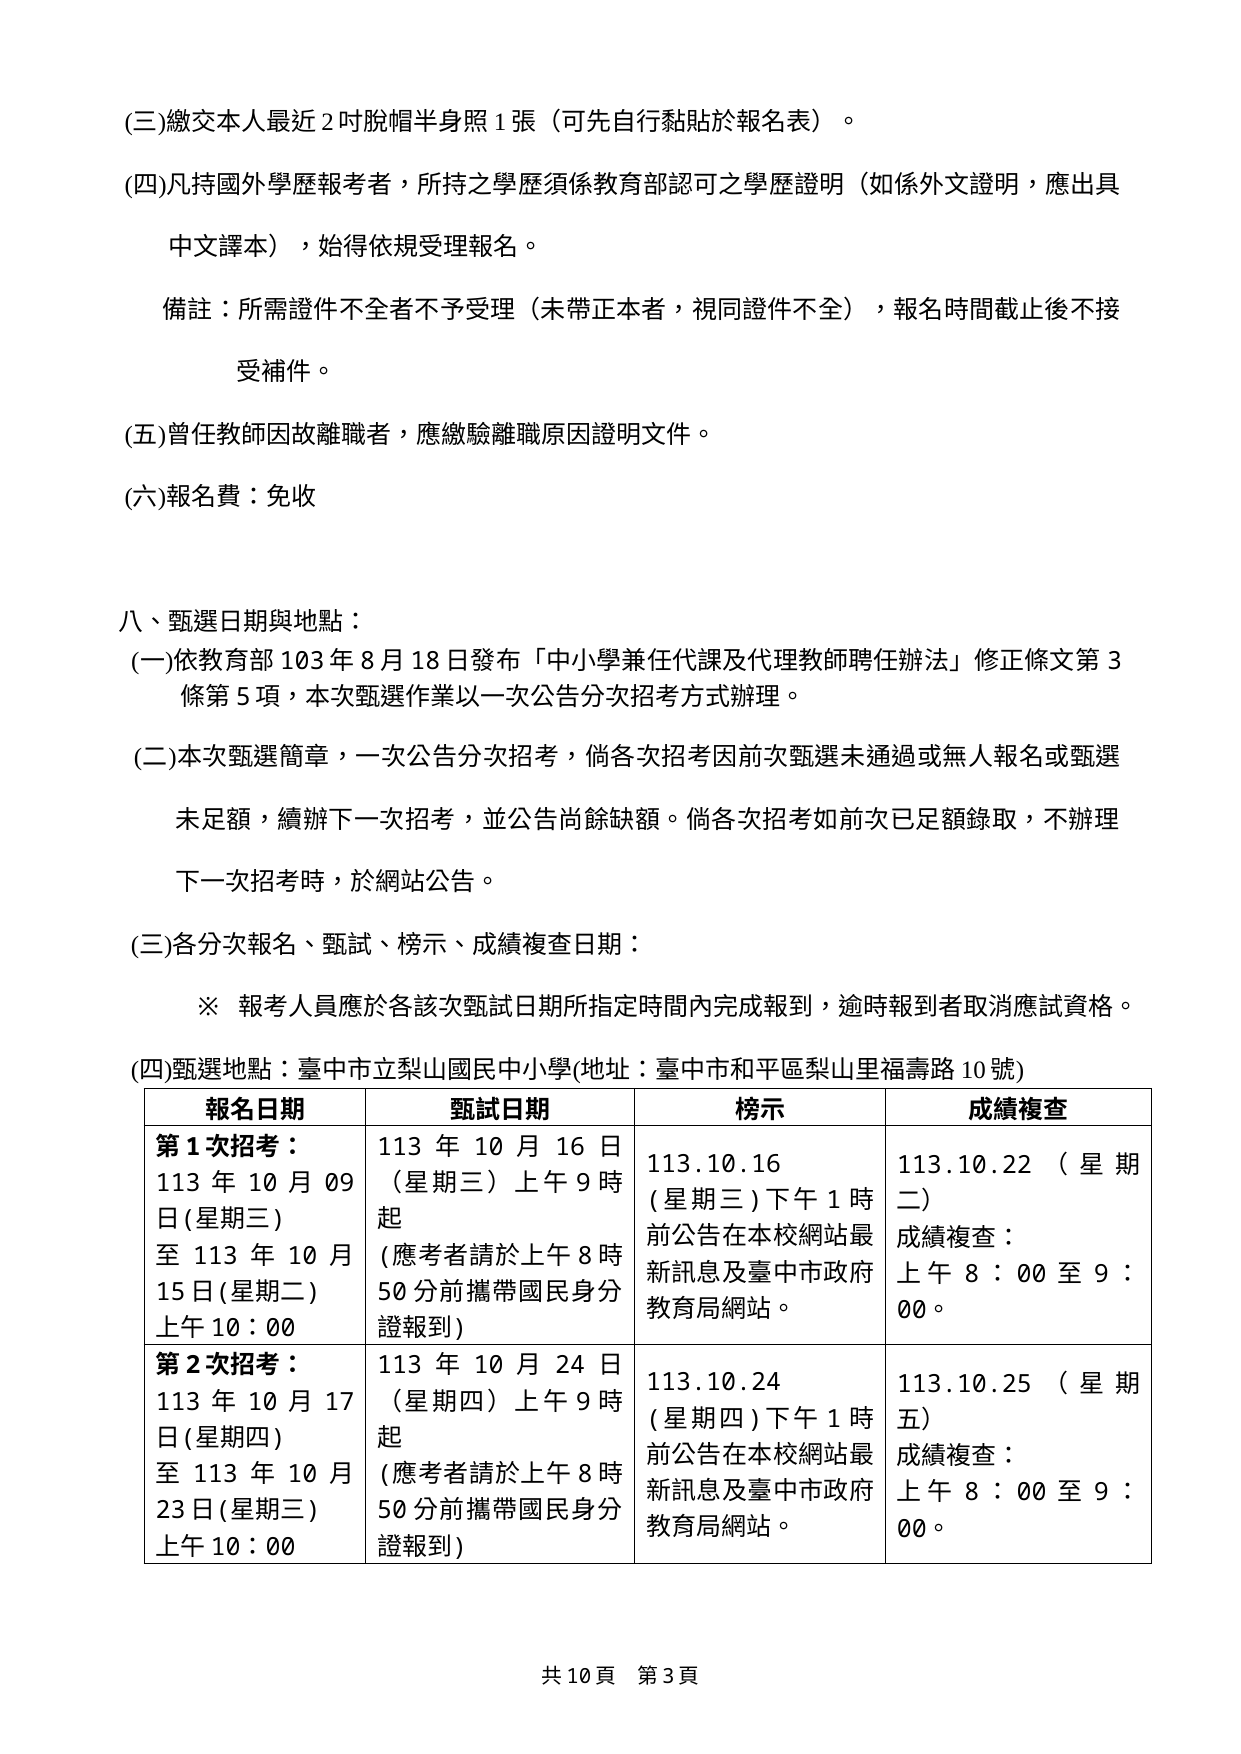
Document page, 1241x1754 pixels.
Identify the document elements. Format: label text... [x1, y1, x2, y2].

text (四)甄選地點：臺中市立梨山國民中小學(地址：臺中市和平區梨山里福壽路10號) [118, 1026, 1122, 1088]
table_header 甄試日期 [366, 1089, 634, 1125]
table_cell 113年10月16日（星期三）上午9時起 (應考者請於上午8時50分前攜帶國民身分證報到) [366, 1126, 634, 1344]
table_header 成績複查 [886, 1089, 1151, 1125]
table_cell 第1次招考： 113年10月09日(星期三) 至113年10月15日(星期二) 上午10：00 [145, 1126, 365, 1344]
table_cell 113年10月24日（星期四）上午9時起 (應考者請於上午8時50分前攜帶國民身分證報到) [366, 1345, 634, 1562]
text 備註：所需證件不全者不予受理（未帶正本者，視同證件不全），報名時間截止後不接 受補件。 [162, 266, 1122, 391]
text (五)曾任教師因故離職者，應繳驗離職原因證明文件。 [118, 391, 1122, 453]
table_header 榜示 [635, 1089, 885, 1125]
text (三)繳交本人最近2吋脫帽半身照1張（可先自行黏貼於報名表）。 [118, 78, 1122, 141]
text (三)各分次報名、甄試、榜示、成績複查日期： [118, 901, 1122, 963]
text ※ 報考人員應於各該次甄試日期所指定時間內完成報到，逾時報到者取消應試資格。 [118, 963, 1122, 1026]
table_cell 第2次招考： 113年10月17日(星期四) 至113年10月23日(星期三) 上午10：00 [145, 1345, 365, 1562]
text (一)依教育部103年8月18日發布「中小學兼任代課及代理教師聘任辦法」修正條文第3條第5項，本次甄選作業以一次公告分次招考方式辦理。 [118, 641, 1122, 713]
text (二)本次甄選簡章，一次公告分次招考，倘各次招考因前次甄選未通過或無人報名或甄選未足額，續辦下一次招考，並公告尚餘缺額。倘各次招考如前次已足額錄取，不辦理下一次招考時，於網站公告。 [118, 713, 1122, 901]
text 八、甄選日期與地點： [118, 578, 1122, 641]
table_cell 113.10.22（星期二） 成績複查： 上午8：00至9：00。 [886, 1126, 1151, 1344]
text (六)報名費：免收 [118, 453, 1122, 516]
text (四)凡持國外學歷報考者，所持之學歷須係教育部認可之學歷證明（如係外文證明，應出具中文譯本），始得依規受理報名。 [118, 141, 1122, 266]
table_header 報名日期 [145, 1089, 365, 1125]
table_cell 113.10.16 (星期三)下午1時前公告在本校網站最新訊息及臺中市政府教育局網站。 [635, 1126, 885, 1344]
table_cell 113.10.25（星期五） 成績複查： 上午8：00至9：00。 [886, 1345, 1151, 1562]
table_cell 113.10.24 (星期四)下午1時前公告在本校網站最新訊息及臺中市政府教育局網站。 [635, 1345, 885, 1562]
